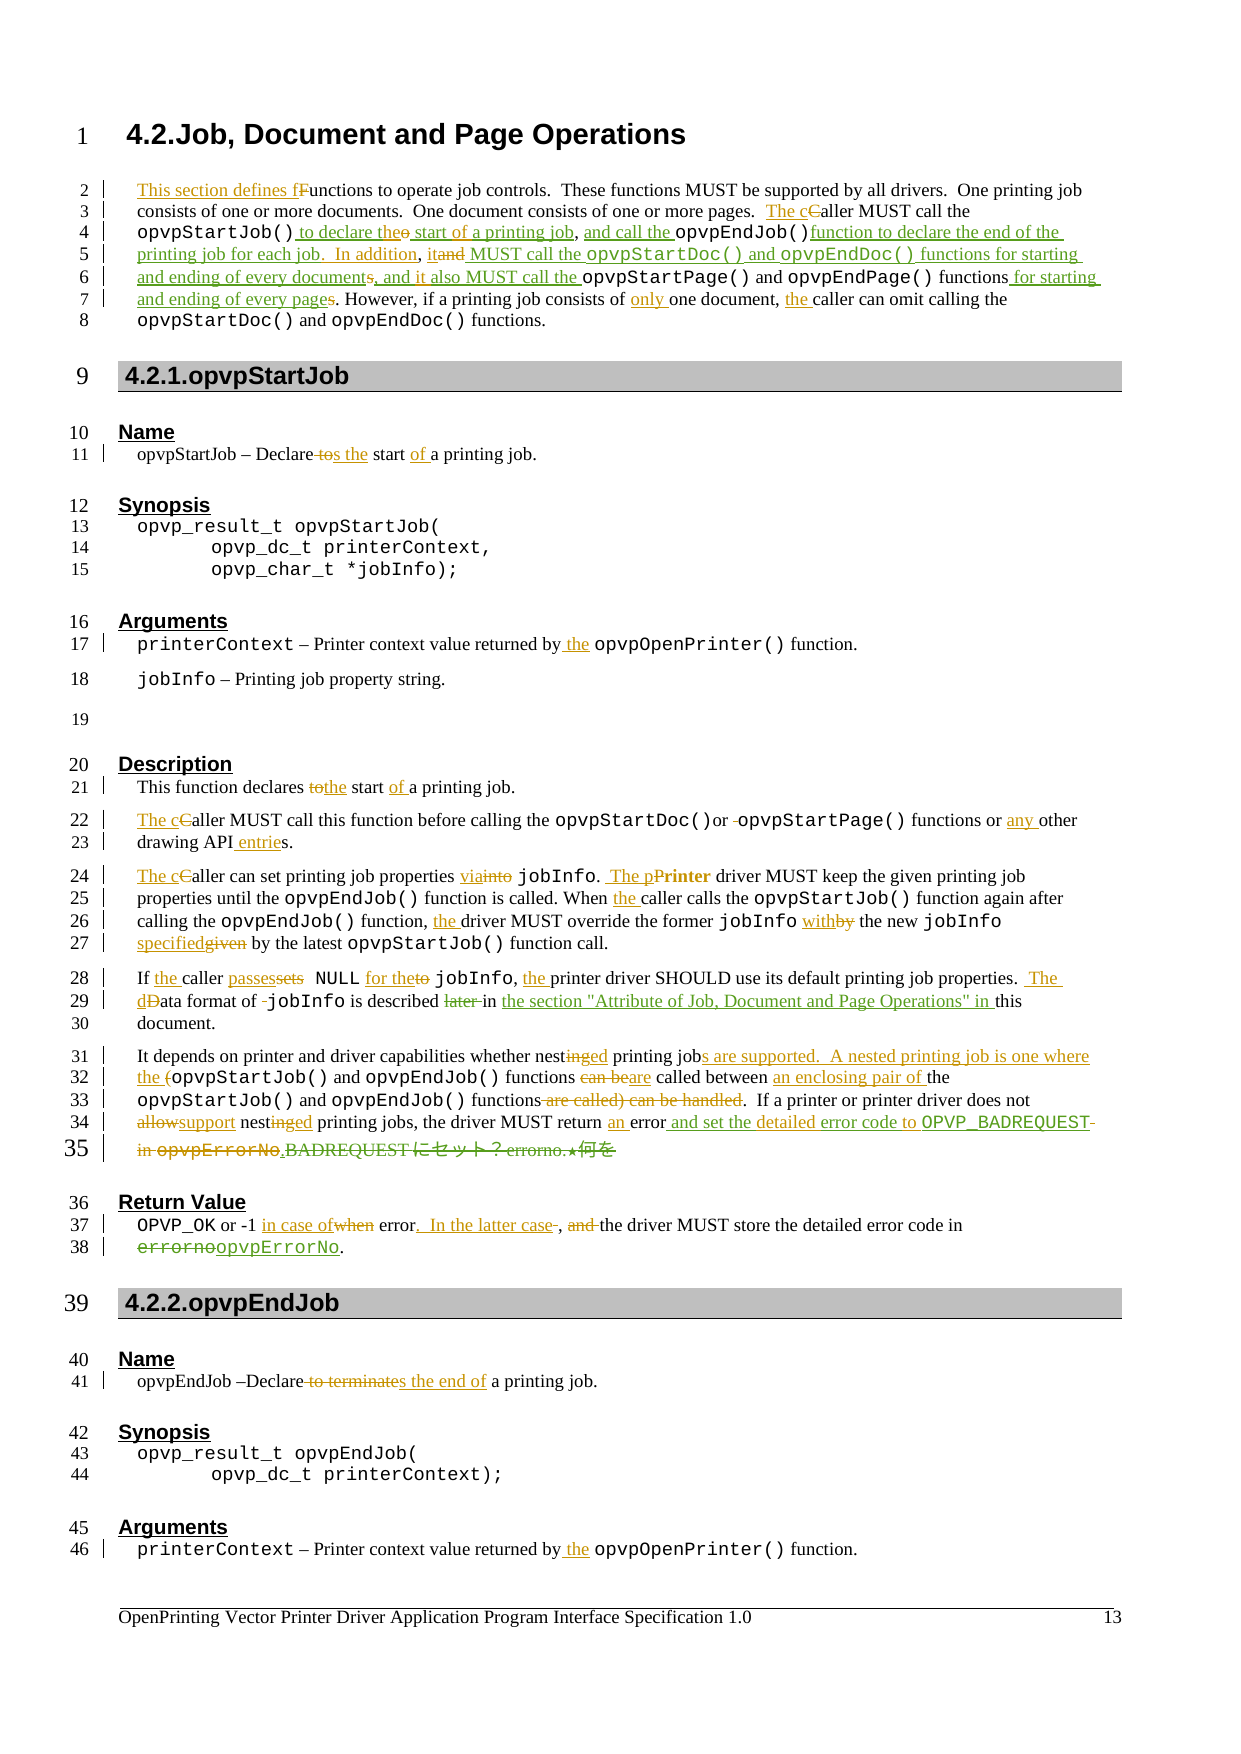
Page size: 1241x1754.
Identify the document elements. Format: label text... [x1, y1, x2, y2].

subtitle Arguments [118, 1516, 1122, 1539]
text jobInfo – Printing job property string. [137, 668, 1103, 691]
text opvp_result_t opvpEndJob( opvp_dc_t printerContext); [137, 1444, 1103, 1487]
text This section defines functions to operate job controls. These functions MUST be supported by all drivers. One printing job consists of one or more documents. One document consists of one or more pages. The caller MUST call the opvpStartJob() to declare the start of a printing job, and call the opvpEndJob()function to declare the end of the printing job for each job. In addition, it MUST call the opvpStartDoc() and opvpEndDoc() functions for starting and ending of every document, and it also MUST call the opvpStartPage() and opvpEndPage() functions for starting and ending of every page. However, if a printing job consists of only one document, the caller can omit calling the opvpStartDoc() and opvpEndDoc() functions. [137, 180, 1103, 332]
subtitle Synopsis [118, 494, 1122, 517]
text printerContext – Printer context value returned by the opvpOpenPrinter() function. [137, 633, 1103, 656]
subtitle Synopsis [118, 1421, 1122, 1444]
text opvpStartJob – Declares the start of a printing job. [137, 444, 1103, 465]
text The caller can set printing job properties via jobInfo. The printer driver MUST keep the given printing job properties until the opvpEndJob() function is called. When the caller calls the opvpStartJob() function again after calling the opvpEndJob() function, the driver MUST override the former jobInfo with the new jobInfo specified by the latest opvpStartJob() function call. [137, 865, 1103, 955]
subtitle Name [118, 1348, 1122, 1371]
text opvpEndJob –Declares the end of a printing job. [137, 1371, 1103, 1392]
subtitle Description [118, 753, 1122, 776]
subtitle Job, Document and Page Operations [118, 118, 1122, 151]
text It depends on printer and driver capabilities whether nested printing jobs are supported. A nested printing job is one where the opvpStartJob() and opvpEndJob() functions are called between an enclosing pair of the opvpStartJob() and opvpEndJob() functions. If a printer or printer driver does not support nested printing jobs, the driver MUST return an error and set the detailed error code to OPVP_BADREQUEST. [137, 1046, 1103, 1162]
text If the caller passes NULL for the jobInfo, the printer driver SHOULD use its default printing job properties. The data format of jobInfo is described in the section "Attribute of Job, Document and Page Operations" in this document. [137, 968, 1103, 1033]
subtitle Return Value [118, 1191, 1122, 1214]
text opvp_result_t opvpStartJob( opvp_dc_t printerContext, opvp_char_t *jobInfo); [137, 517, 1103, 581]
subtitle opvpStartJob [118, 361, 1122, 391]
text printerContext – Printer context value returned by the opvpOpenPrinter() function. [137, 1539, 1103, 1561]
subtitle Arguments [118, 610, 1122, 633]
text OPVP_OK or -1 in case of error. In the latter case, the driver MUST store the detailed error code in opvpErrorNo. [137, 1214, 1103, 1259]
text This function declares the start of a printing job. [137, 776, 1103, 797]
subtitle opvpEndJob [118, 1288, 1122, 1318]
subtitle Name [118, 421, 1122, 444]
text The caller MUST call this function before calling the opvpStartDoc()or opvpStartPage() functions or any other drawing API entries. [137, 809, 1103, 853]
